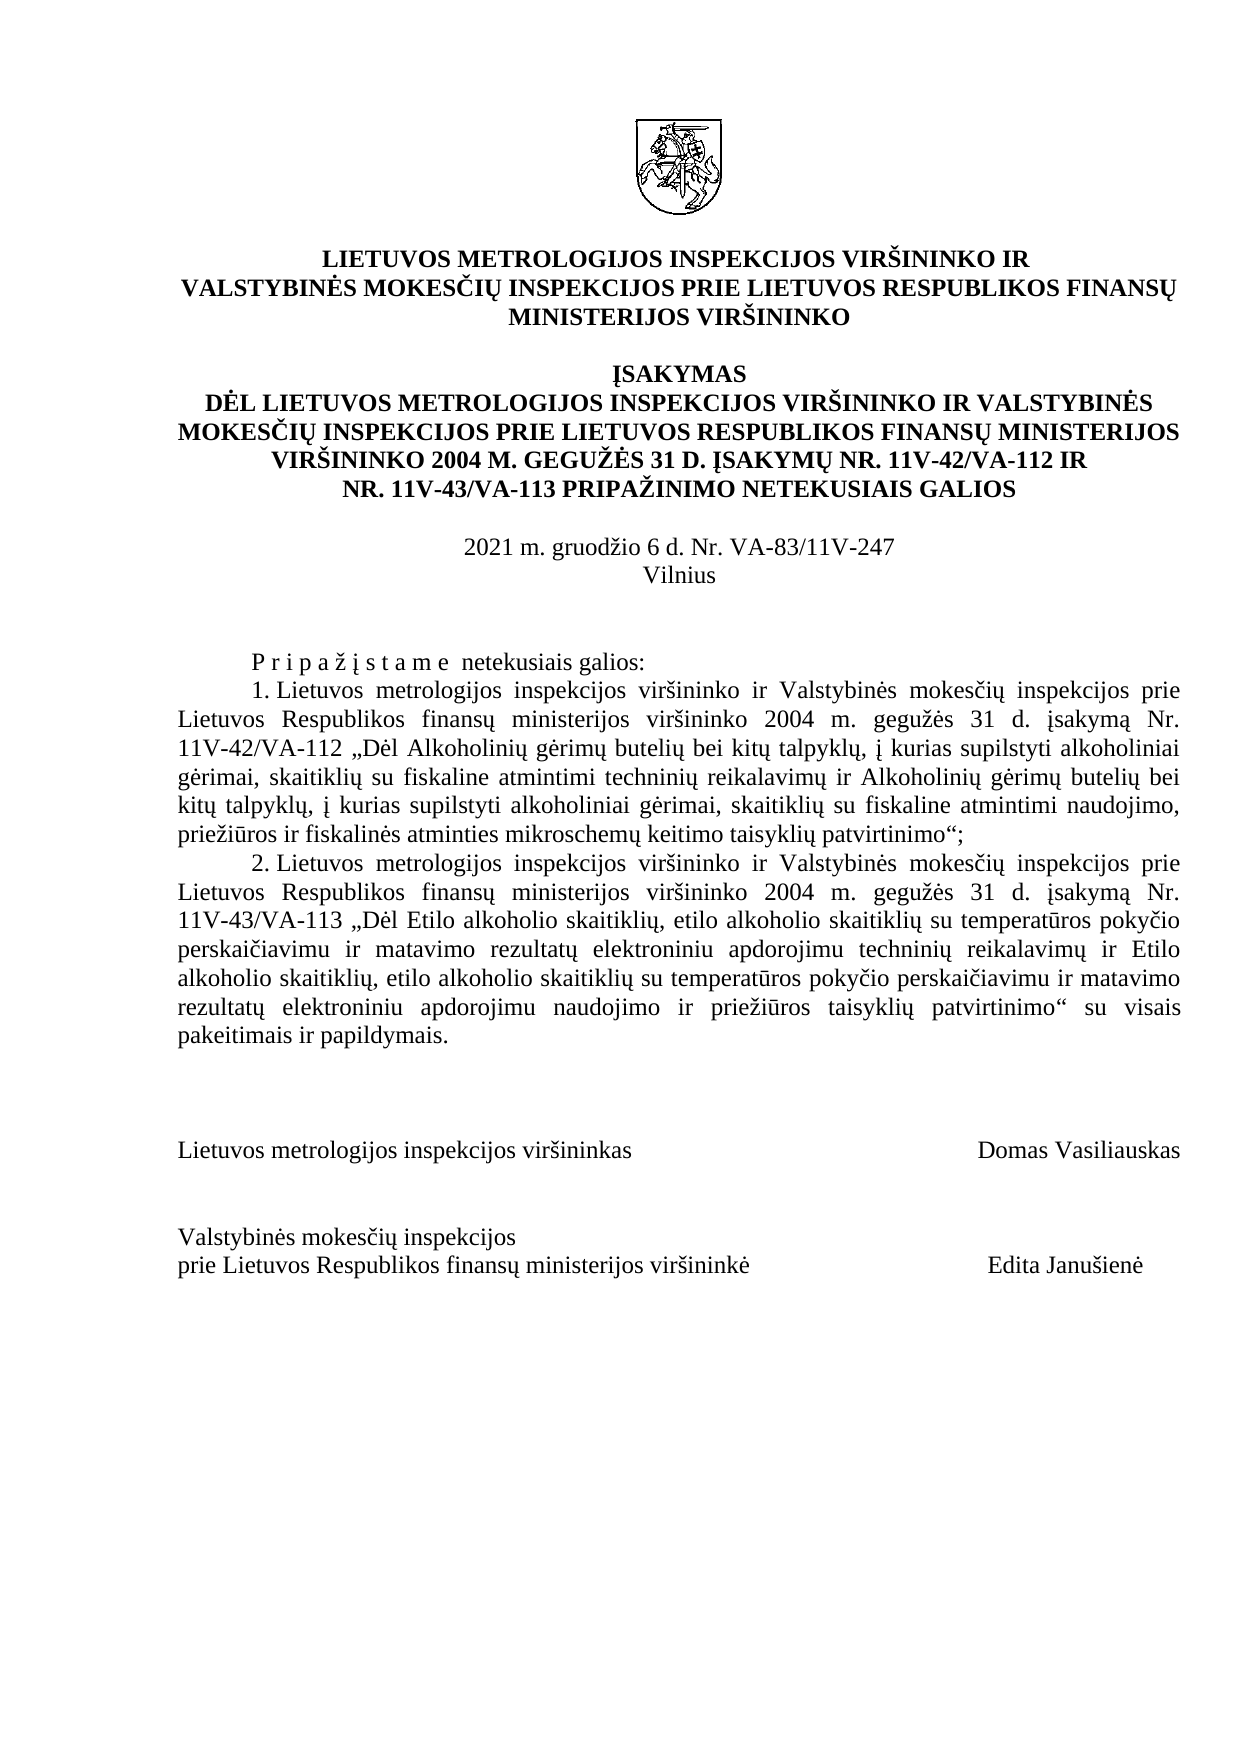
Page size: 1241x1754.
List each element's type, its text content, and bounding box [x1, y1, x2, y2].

text 2. Lietuvos metrologijos inspekcijos viršininko ir Valstybinės mokesčių inspekcijos prie Lietuvos Respublikos finansų ministerijos viršininko 2004 m. gegužės 31 d. įsakymą Nr. 11V-43/VA-113 „Dėl Etilo alkoholio skaitiklių, etilo alkoholio skaitiklių su temperatūros pokyčio perskaičiavimu ir matavimo rezultatų elektroniniu apdorojimu techninių reikalavimų ir Etilo alkoholio skaitiklių, etilo alkoholio skaitiklių su temperatūros pokyčio perskaičiavimu ir matavimo rezultatų elektroniniu apdorojimu naudojimo ir priežiūros taisyklių patvirtinimo“ su visais pakeitimais ir papildymais. [177, 848, 1181, 1049]
text 2021 m. gruodžio 6 d. Nr. VA-83/11V-247 [177, 532, 1181, 561]
text ĮSAKYMAS [177, 359, 1181, 388]
text P r i p a ž į s t a m e netekusiais galios: [177, 647, 1181, 676]
text VALSTYBINĖS MOKESČIŲ INSPEKCIJOS PRIE LIETUVOS RESPUBLIKOS FINANSŲ MINISTERIJOS VIRŠININKO [177, 273, 1181, 331]
text Valstybinės mokesčių inspekcijos [177, 1222, 1181, 1251]
text DĖL LIETUVOS METROLOGIJOS INSPEKCIJOS VIRŠININKO IR VALSTYBINĖS MOKESČIŲ INSPEKCIJOS PRIE LIETUVOS RESPUBLIKOS FINANSŲ MINISTERIJOS VIRŠININKO 2004 M. GEGUŽĖS 31 D. ĮSAKYMŲ NR. 11V-42/VA-112 IR NR. 11V-43/VA-113 PRIPAŽINIMO NETEKUSIAIS GALIOS [177, 388, 1181, 503]
text prie Lietuvos Respublikos finansų ministerijos viršininkė Edita Janušienė [177, 1251, 1181, 1308]
text LIETUVOS METROLOGIJOS INSPEKCIJOS VIRŠININKO IR [177, 244, 1181, 273]
text 1. Lietuvos metrologijos inspekcijos viršininko ir Valstybinės mokesčių inspekcijos prie Lietuvos Respublikos finansų ministerijos viršininko 2004 m. gegužės 31 d. įsakymą Nr. 11V-42/VA-112 „Dėl Alkoholinių gėrimų butelių bei kitų talpyklų, į kurias supilstyti alkoholiniai gėrimai, skaitiklių su fiskaline atmintimi techninių reikalavimų ir Alkoholinių gėrimų butelių bei kitų talpyklų, į kurias supilstyti alkoholiniai gėrimai, skaitiklių su fiskaline atmintimi naudojimo, priežiūros ir fiskalinės atminties mikroschemų keitimo taisyklių patvirtinimo“; [177, 676, 1181, 848]
text Vilnius [177, 561, 1181, 589]
text Lietuvos metrologijos inspekcijos viršininkas Domas Vasiliauskas [177, 1136, 1181, 1164]
